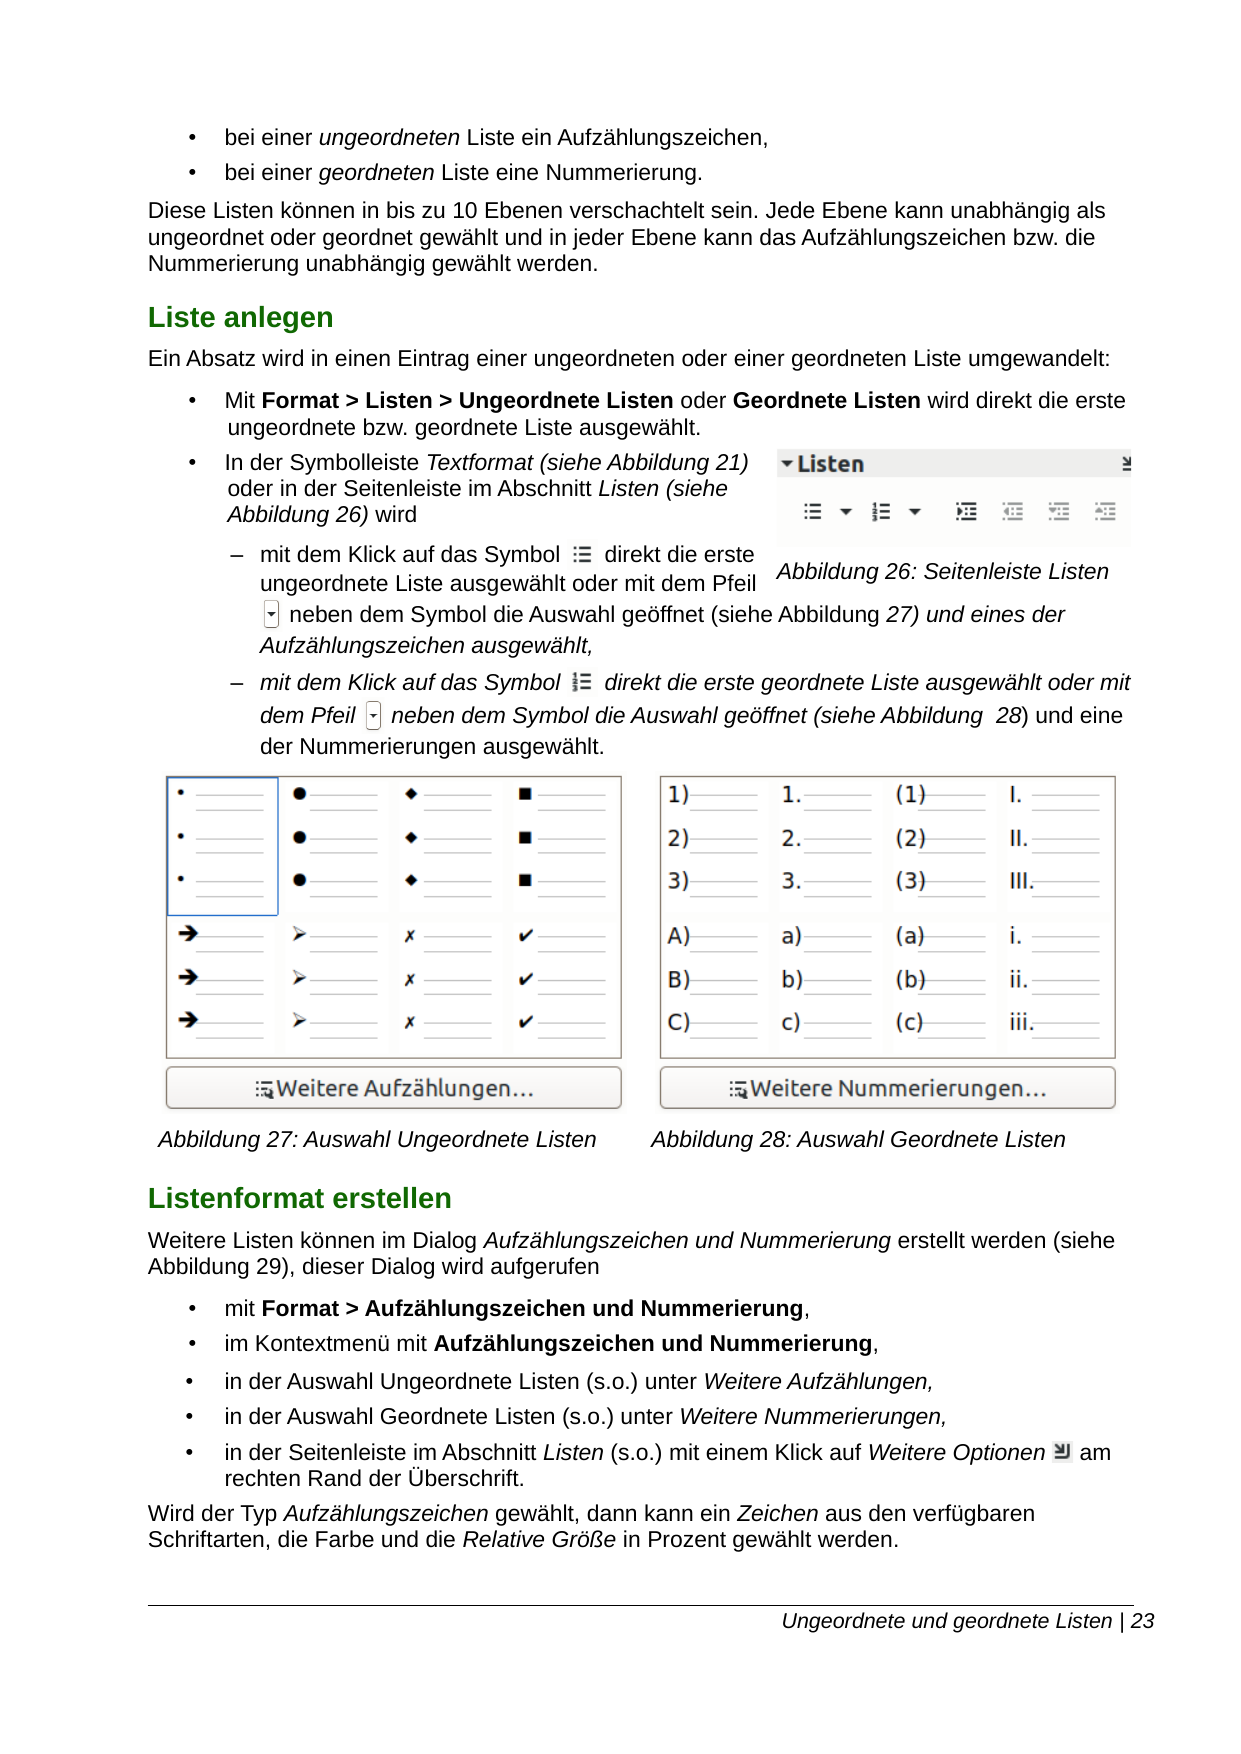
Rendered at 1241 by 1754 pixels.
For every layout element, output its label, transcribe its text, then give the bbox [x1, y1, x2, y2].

picture [776, 448, 1132, 547]
list in der Auswahl Ungeordnete Listen (s.o.) unter Weitere Aufzählungen, [185, 1368, 1134, 1394]
subtitle Listenformat erstellen [148, 1181, 1134, 1215]
list bei einer geordneten Liste eine Nummerierung. [185, 156, 1134, 188]
text Diese Listen können in bis zu 10 Ebenen verschachtelt sein. Jede Ebene kann unabhängig als ungeordnet oder geordnet gewählt und in jeder Ebene kann das Aufzählungszeichen bzw. die Nummerierung unabhängig gewählt werden. [148, 197, 1134, 276]
list mit dem Klick auf das Symbol direkt die erste geordnete Liste ausgewählt oder mit dem Pfeil neben dem Symbol die Auswahl geöffnet (siehe Abbildung 28) und eine der Nummerierungen ausgewählt. [230, 667, 1134, 759]
subtitle Liste anlegen [148, 300, 1134, 333]
text Wird der Typ Aufzählungszeichen gewählt, dann kann ein Zeichen aus den verfügbaren Schriftarten, die Farbe und die Relative Größe in Prozent gewählt werden. [148, 1500, 1134, 1553]
list mit dem Klick auf das Symbol direkt die erste ungeordnete Liste ausgewählt oder mit dem Pfeil neben dem Symbol die Auswahl geöffnet (siehe Abbildung 27) und eines der Aufzählungszeichen ausgewählt, [230, 539, 1134, 658]
list In der Symbolleiste Textformat (siehe Abbildung 21) oder in der Seitenleiste im Abschnitt Listen (siehe Abbildung 26) wird [185, 446, 1134, 531]
picture [566, 539, 598, 570]
list [777, 547, 1131, 558]
list Mit Format > Listen > Ungeordnete Listen oder Geordnete Listen wird direkt die erste ungeordnete bzw. geordnete Liste ausgewählt. [185, 384, 1134, 440]
picture [1051, 1441, 1074, 1463]
list im Kontextmenü mit Aufzählungszeichen und Nummerierung, [185, 1327, 1134, 1359]
list bei einer ungeordneten Liste ein Aufzählungszeichen, [185, 121, 1134, 150]
picture [161, 771, 627, 1114]
text Weitere Listen können im Dialog Aufzählungszeichen und Nummerierung erstellt werden (siehe Abbildung 29), dieser Dialog wird aufgerufen [148, 1227, 1134, 1279]
picture [655, 771, 1120, 1114]
list mit Format > Aufzählungszeichen und Nummerierung, [185, 1292, 1134, 1321]
text Ein Absatz wird in einen Eintrag einer ungeordneten oder einer geordneten Liste umgewandelt: [148, 345, 1134, 372]
list in der Auswahl Geordnete Listen (s.o.) unter Weitere Nummerierungen, [185, 1403, 1134, 1429]
text Abbildung 27: Auswahl Ungeordnete Listen [158, 1126, 630, 1152]
list in der Seitenleiste im Abschnitt Listen (s.o.) mit einem Klick auf Weitere Optionen am rechten Rand der Überschrift. [185, 1438, 1134, 1491]
list Abbildung 26: Seitenleiste Listen [777, 558, 1131, 584]
picture [361, 697, 385, 734]
text Abbildung 28: Auswahl Geordnete Listen [651, 1126, 1124, 1152]
picture [259, 595, 283, 632]
picture [566, 667, 598, 697]
